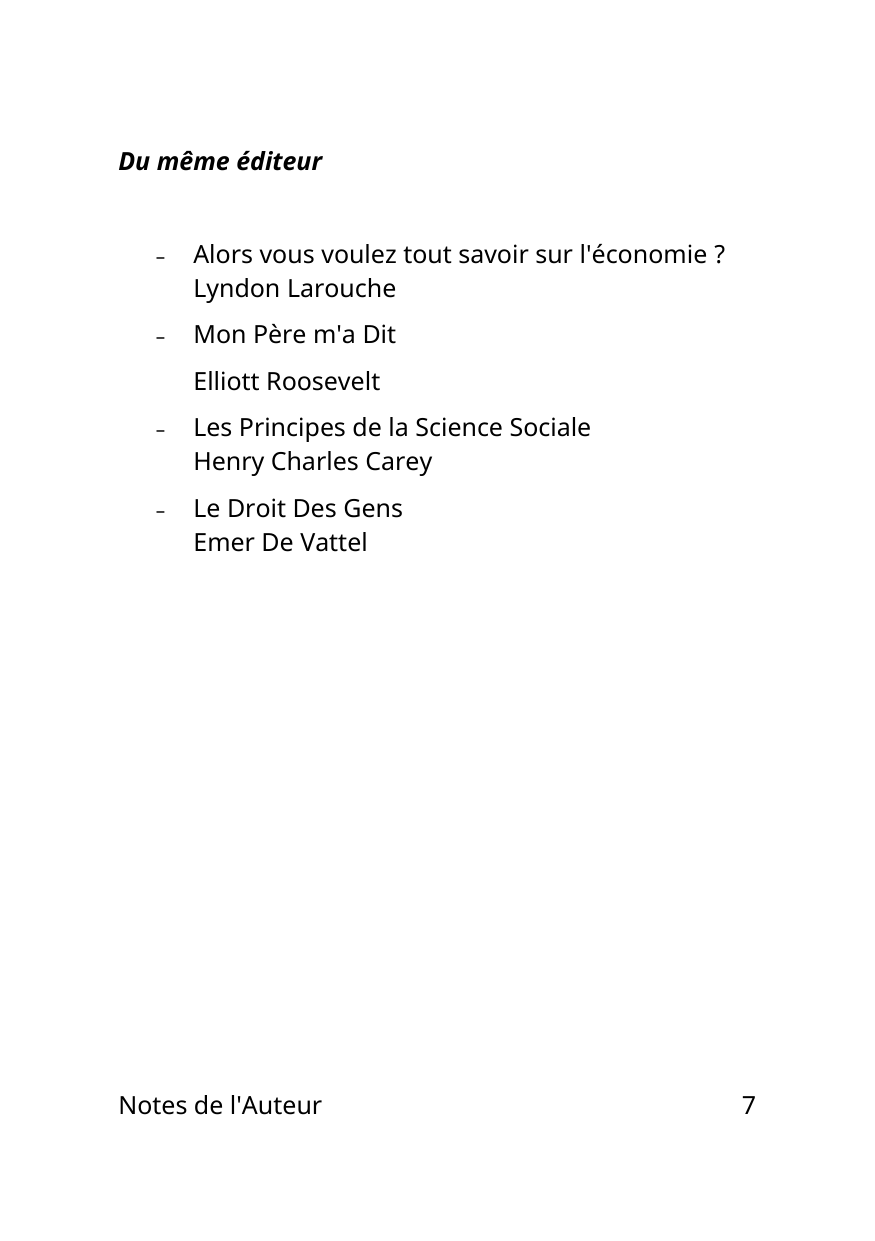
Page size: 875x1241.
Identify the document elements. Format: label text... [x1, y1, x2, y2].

list Elliott Roosevelt [156, 363, 756, 397]
list Mon Père m'a Dit [156, 317, 756, 351]
list Alors vous voulez tout savoir sur l'économie ? Lyndon Larouche [156, 236, 756, 304]
list Le Droit Des Gens Emer De Vattel [156, 491, 756, 559]
subtitle Du même éditeur [118, 143, 756, 177]
list Les Principes de la Science Sociale Henry Charles Carey [156, 410, 756, 478]
